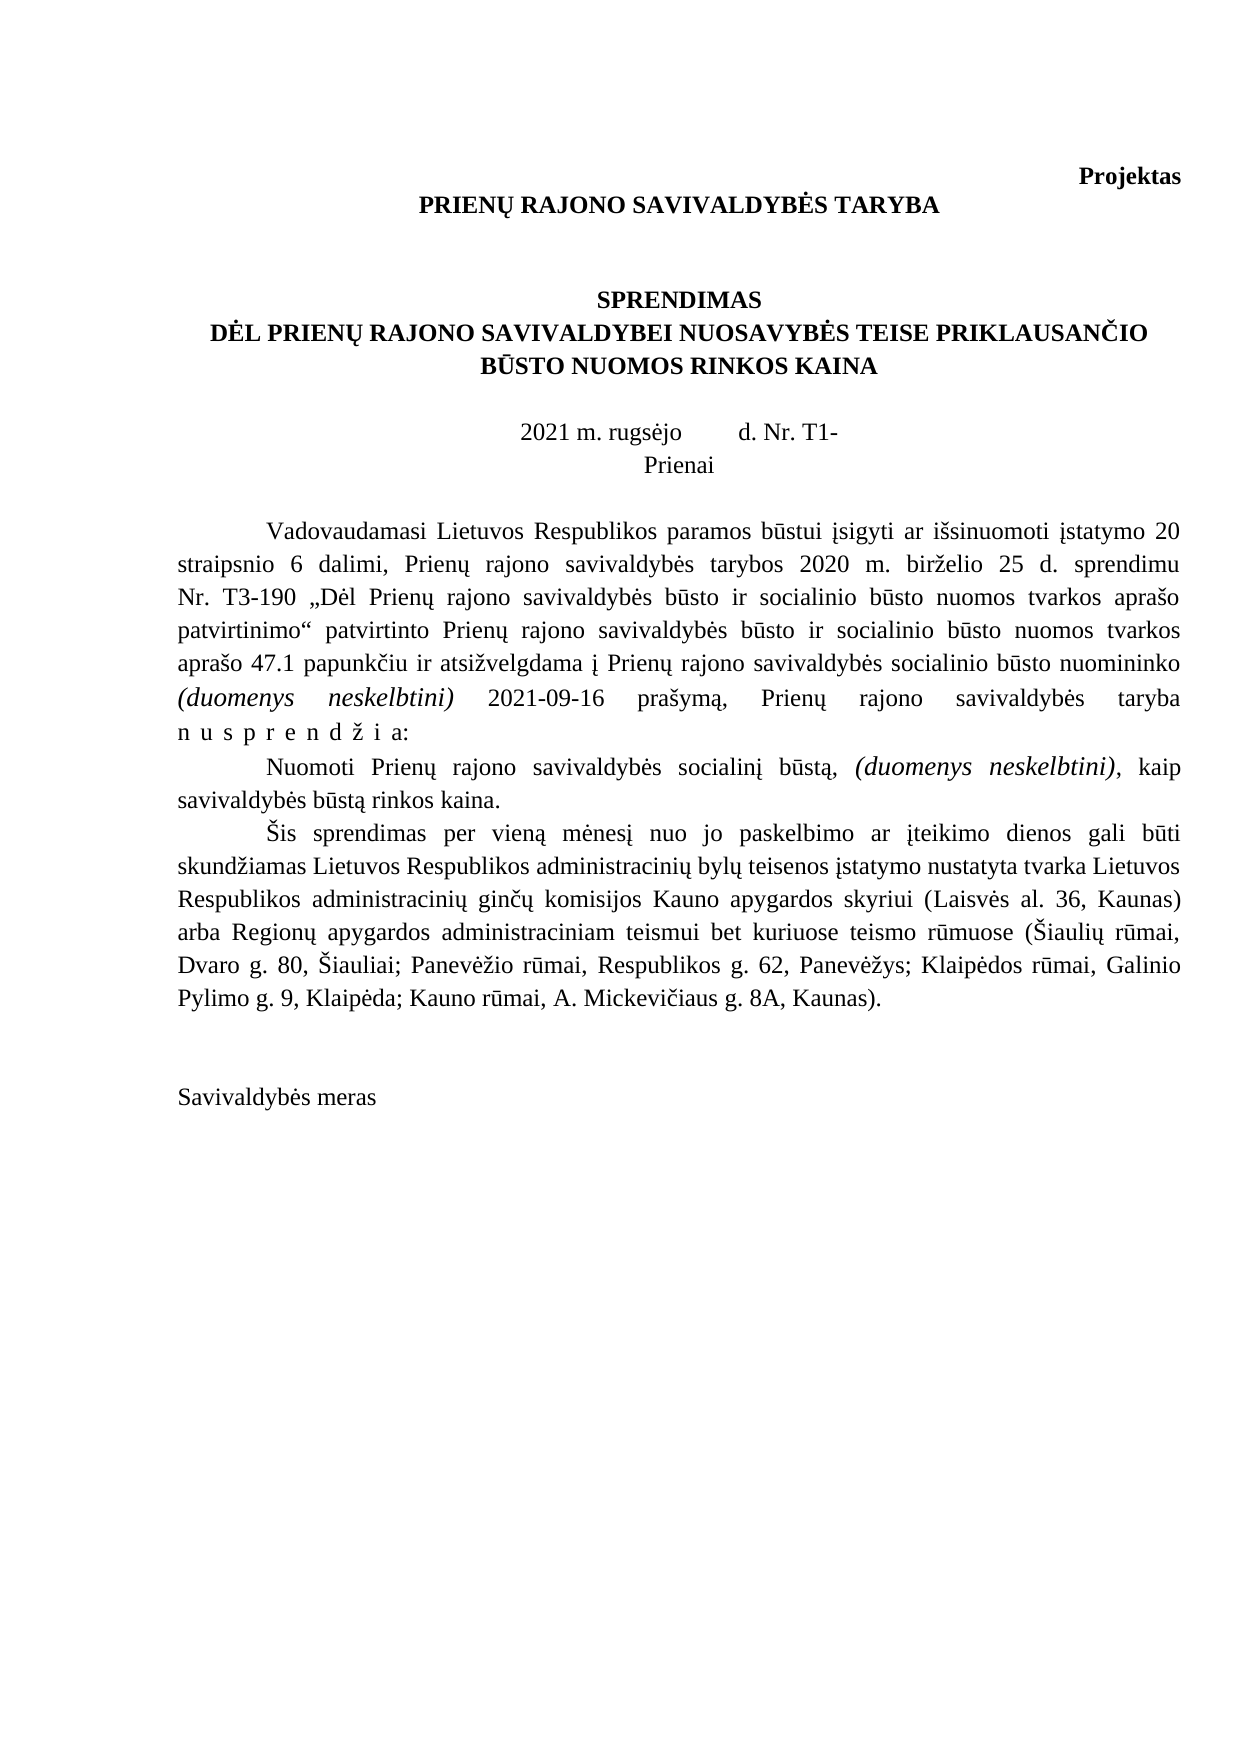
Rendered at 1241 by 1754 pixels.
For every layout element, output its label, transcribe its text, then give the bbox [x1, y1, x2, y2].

text dėl Prienų rajono savivaldybei nuosavybės teise priklausančiO būsto nuomos RINKOS KAINA [177, 318, 1181, 379]
text Savivaldybės meras [177, 1082, 1181, 1144]
text 2021 m. rugsėjo d. Nr. T1- [177, 417, 1181, 446]
text Prienai [177, 450, 1181, 479]
text Nuomoti Prienų rajono savivaldybės socialinį būstą, (duomenys neskelbtini), kaip savivaldybės būstą rinkos kaina. [177, 750, 1181, 814]
text SPRENDIMAS [177, 285, 1181, 313]
text Šis sprendimas per vieną mėnesį nuo jo paskelbimo ar įteikimo dienos gali būti skundžiamas Lietuvos Respublikos administracinių bylų teisenos įstatymo nustatyta tvarka Lietuvos Respublikos administracinių ginčų komisijos Kauno apygardos skyriui (Laisvės al. 36, Kaunas) arba Regionų apygardos administraciniam teismui bet kuriuose teismo rūmuose (Šiaulių rūmai, Dvaro g. 80, Šiauliai; Panevėžio rūmai, Respublikos g. 62, Panevėžys; Klaipėdos rūmai, Galinio Pylimo g. 9, Klaipėda; Kauno rūmai, A. Mickevičiaus g. 8A, Kaunas). [177, 818, 1181, 1012]
text PRIENŲ RAJONO savivaldybės TARYBA [177, 190, 1181, 219]
text Projektas [177, 161, 1181, 190]
text Vadovaudamasi Lietuvos Respublikos paramos būstui įsigyti ar išsinuomoti įstatymo 20 straipsnio 6 dalimi, Prienų rajono savivaldybės tarybos 2020 m. birželio 25 d. sprendimu Nr. T3-190 „Dėl Prienų rajono savivaldybės būsto ir socialinio būsto nuomos tvarkos aprašo patvirtinimo“ patvirtinto Prienų rajono savivaldybės būsto ir socialinio būsto nuomos tvarkos aprašo 47.1 papunkčiu ir atsižvelgdama į Prienų rajono savivaldybės socialinio būsto nuomininko (duomenys neskelbtini) 2021-09-16 prašymą, Prienų rajono savivaldybės taryba nusprendžia: [177, 516, 1181, 746]
